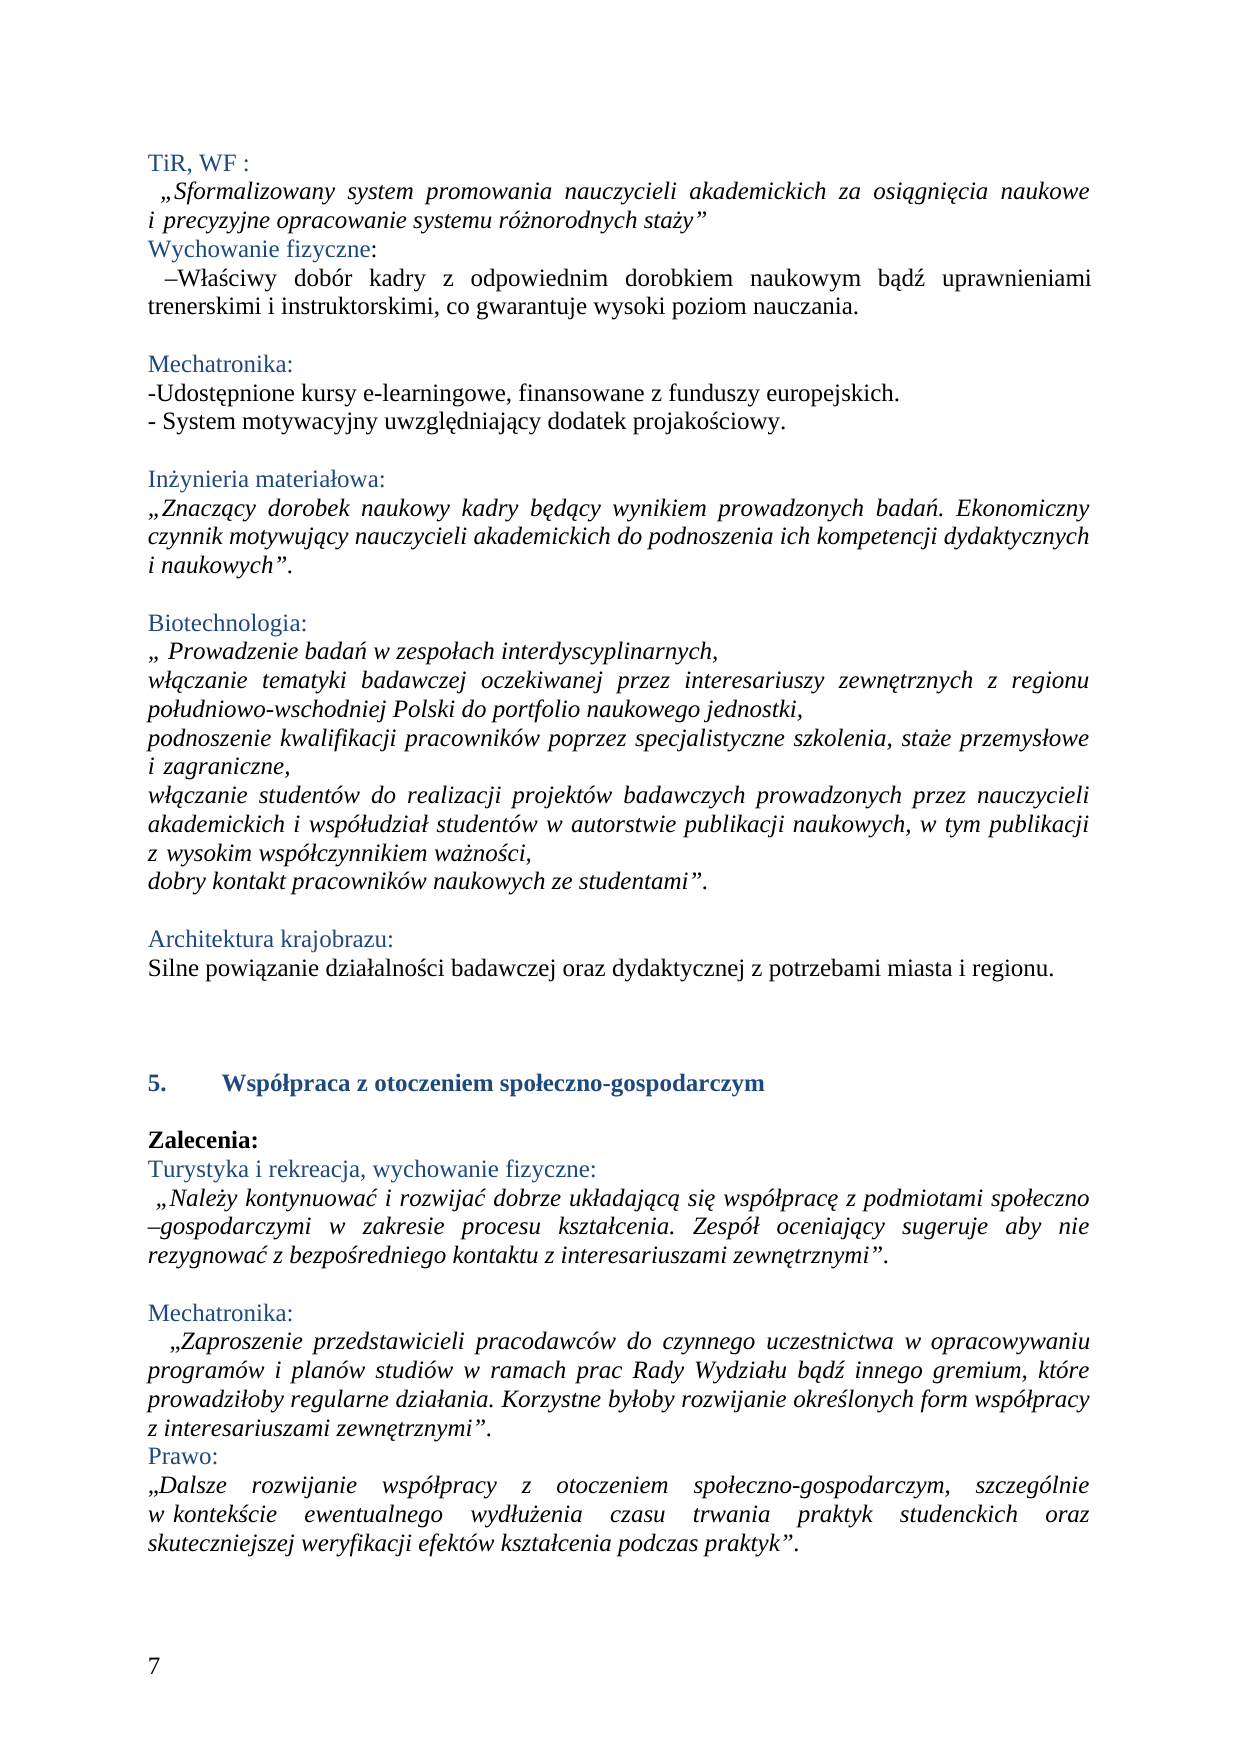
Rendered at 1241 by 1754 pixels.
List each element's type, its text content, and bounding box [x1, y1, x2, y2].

list „ Prowadzenie badań w zespołach interdyscyplinarnych, [148, 636, 1093, 665]
list włączanie tematyki badawczej oczekiwanej przez interesariuszy zewnętrznych z regionu południowo-wschodniej Polski do portfolio naukowego jednostki, [148, 665, 1093, 723]
list podnoszenie kwalifikacji pracowników poprzez specjalistyczne szkolenia, staże przemysłowe i zagraniczne, [148, 723, 1093, 780]
list TiR, WF : [148, 148, 1093, 176]
list „Znaczący dorobek naukowy kadry będący wynikiem prowadzonych badań. Ekonomiczny czynnik motywujący nauczycieli akademickich do podnoszenia ich kompetencji dydaktycznych i naukowych”. [148, 493, 1093, 579]
list Wychowanie fizyczne: [148, 234, 1093, 263]
list Prawo: [148, 1441, 1093, 1470]
list Mechatronika: [148, 1298, 1093, 1326]
list Zalecenia: [148, 1125, 1093, 1154]
list dobry kontakt pracowników naukowych ze studentami”. [148, 866, 1093, 895]
list Współpraca z otoczeniem społeczno-gospodarczym [148, 1068, 1093, 1096]
list - System motywacyjny uwzględniający dodatek projakościowy. [148, 406, 1093, 435]
list „Należy kontynuować i rozwijać dobrze układającą się współpracę z podmiotami społeczno –gospodarczymi w zakresie procesu kształcenia. Zespół oceniający sugeruje aby nie rezygnować z bezpośredniego kontaktu z interesariuszami zewnętrznymi”. [148, 1183, 1093, 1269]
list -Udostępnione kursy e-learningowe, finansowane z funduszy europejskich. [148, 378, 1093, 406]
list Mechatronika: [148, 349, 1093, 378]
list Silne powiązanie działalności badawczej oraz dydaktycznej z potrzebami miasta i regionu. [148, 953, 1093, 981]
list „Dalsze rozwijanie współpracy z otoczeniem społeczno-gospodarczym, szczególnie w kontekście ewentualnego wydłużenia czasu trwania praktyk studenckich oraz skuteczniejszej weryfikacji efektów kształcenia podczas praktyk”. [148, 1470, 1093, 1556]
list Architektura krajobrazu: [148, 924, 1093, 953]
list Biotechnologia: [148, 608, 1093, 636]
list Inżynieria materiałowa: [148, 464, 1093, 493]
list –Właściwy dobór kadry z odpowiednim dorobkiem naukowym bądź uprawnieniami trenerskimi i instruktorskimi, co gwarantuje wysoki poziom nauczania. [148, 263, 1093, 320]
list włączanie studentów do realizacji projektów badawczych prowadzonych przez nauczycieli akademickich i współudział studentów w autorstwie publikacji naukowych, w tym publikacji z wysokim współczynnikiem ważności, [148, 780, 1093, 866]
list „Zaproszenie przedstawicieli pracodawców do czynnego uczestnictwa w opracowywaniu programów i planów studiów w ramach prac Rady Wydziału bądź innego gremium, które prowadziłoby regularne działania. Korzystne byłoby rozwijanie określonych form współpracy z interesariuszami zewnętrznymi”. [148, 1326, 1093, 1441]
list „Sformalizowany system promowania nauczycieli akademickich za osiągnięcia naukowe i precyzyjne opracowanie systemu różnorodnych staży” [148, 176, 1093, 234]
list Turystyka i rekreacja, wychowanie fizyczne: [148, 1154, 1093, 1183]
